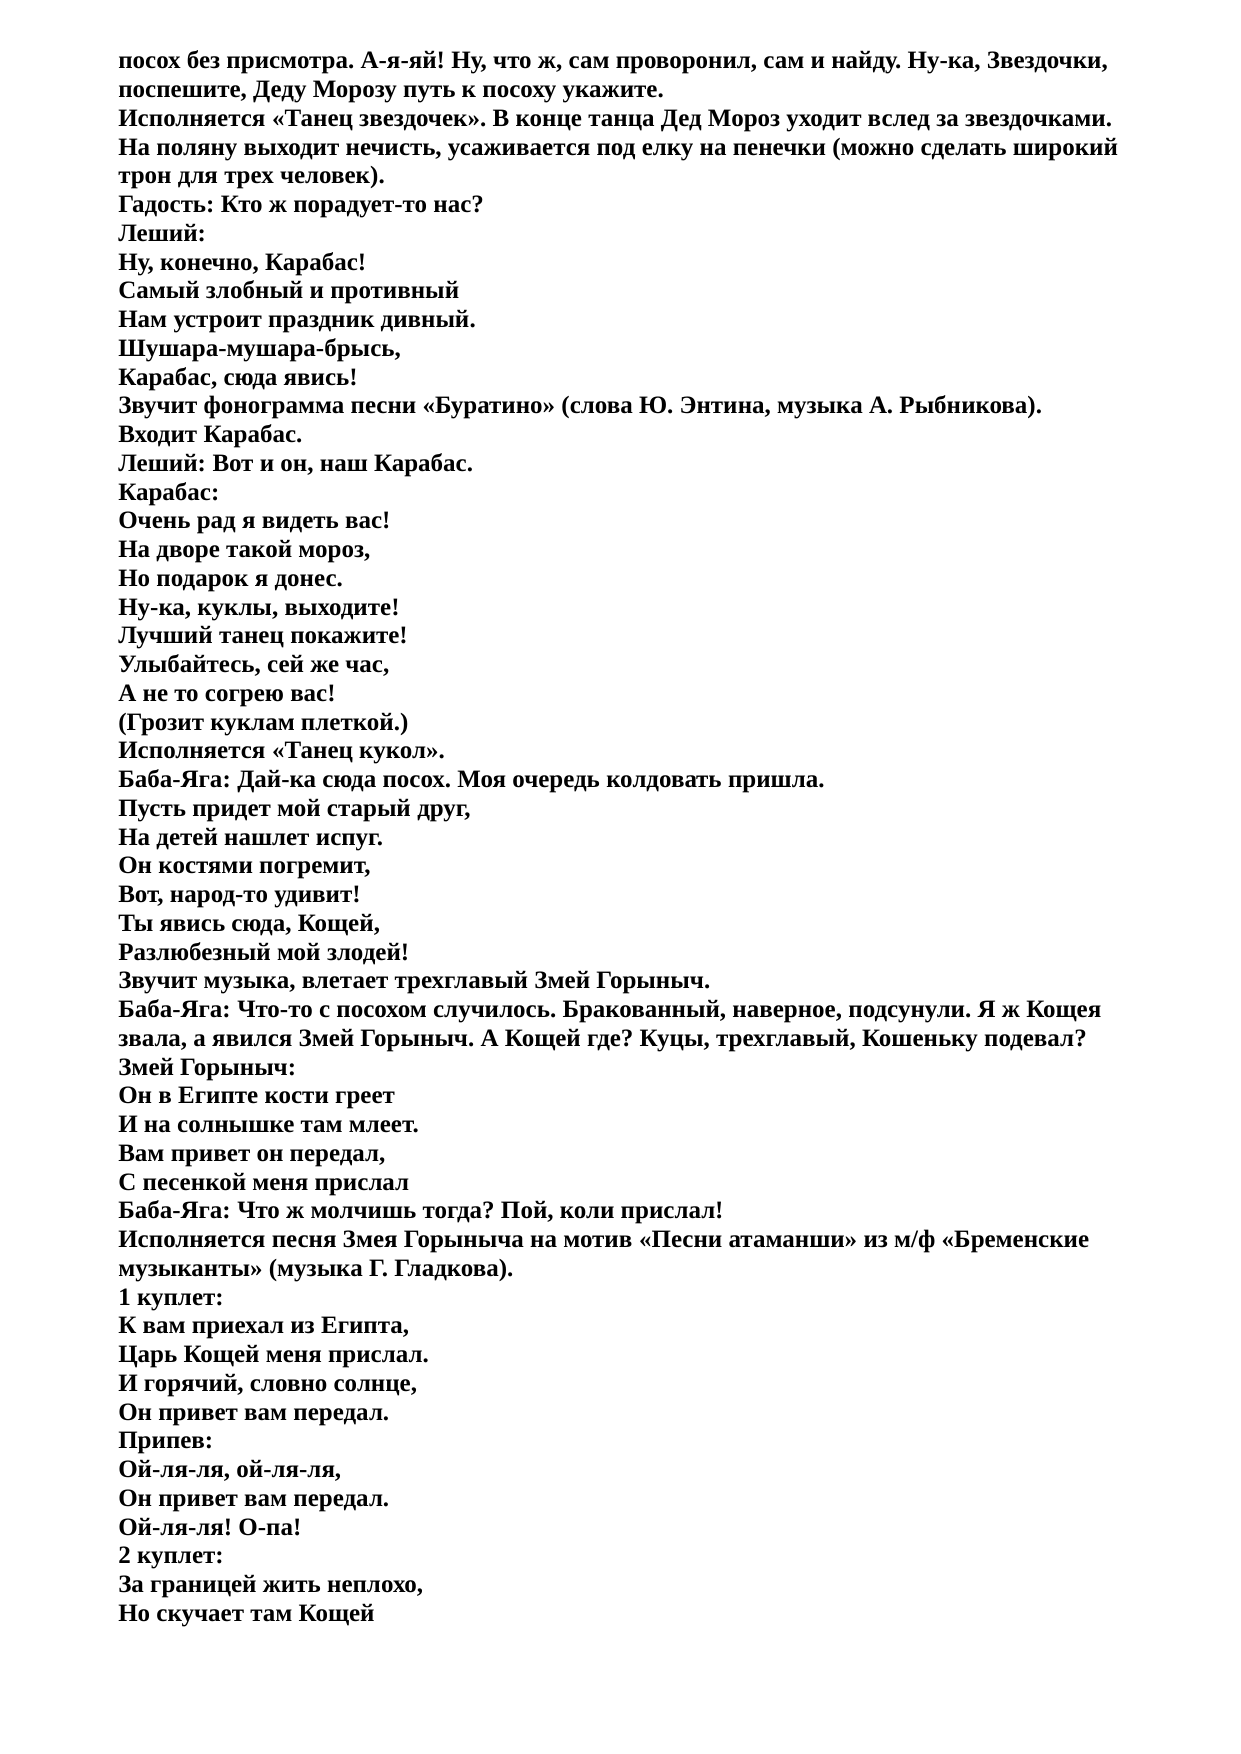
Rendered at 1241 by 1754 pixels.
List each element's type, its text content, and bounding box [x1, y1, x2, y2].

text посох без присмотра. А-я-яй! Ну, что ж, сам проворонил, сам и найду. Ну-ка, Звездочки, поспешите, Деду Морозу путь к посоху укажите. Исполняется «Танец звездочек». В конце танца Дед Мороз уходит вслед за звездочками. На поляну выходит нечисть, усаживается под елку на пенечки (можно сделать широкий трон для трех человек). Гадость: Кто ж порадует-то нас? Леший: Ну, конечно, Карабас! Самый злобный и противный Нам устроит праздник дивный. Шушара-мушара-брысь, Карабас, сюда явись! Звучит фонограмма песни «Буратино» (слова Ю. Энтина, музыка А. Рыбникова). Входит Карабас. Леший: Вот и он, наш Карабас. Карабас: Очень рад я видеть вас! На дворе такой мороз, Но подарок я донес. Ну-ка, куклы, выходите! Лучший танец покажите! Улыбайтесь, сей же час, А не то согрею вас! (Грозит куклам плеткой.) Исполняется «Танец кукол». Баба-Яга: Дай-ка сюда посох. Моя очередь колдовать пришла. Пусть придет мой старый друг, На детей нашлет испуг. Он костями погремит, Вот, народ-то удивит! Ты явись сюда, Кощей, Разлюбезный мой злодей! Звучит музыка, влетает трехглавый Змей Горыныч. Баба-Яга: Что-то с посохом случилось. Бракованный, наверное, подсунули. Я ж Кощея звала, а явился Змей Горыныч. А Кощей где? Куцы, трехглавый, Кошеньку подевал? Змей Горыныч: Он в Египте кости греет И на солнышке там млеет. Вам привет он передал, С песенкой меня прислал Баба-Яга: Что ж молчишь тогда? Пой, коли прислал! Исполняется песня Змея Горыныча на мотив «Песни атаманши» из м/ф «Бременские музыканты» (музыка Г. Гладкова). 1 куплет: К вам приехал из Египта, Царь Кощей меня прислал. И горячий, словно солнце, Он привет вам передал. Припев: Ой-ля-ля, ой-ля-ля, Он привет вам передал. Ой-ля-ля! О-па! 2 куплет: За границей жить неплохо, Но скучает там Кощей [118, 45, 1122, 1627]
